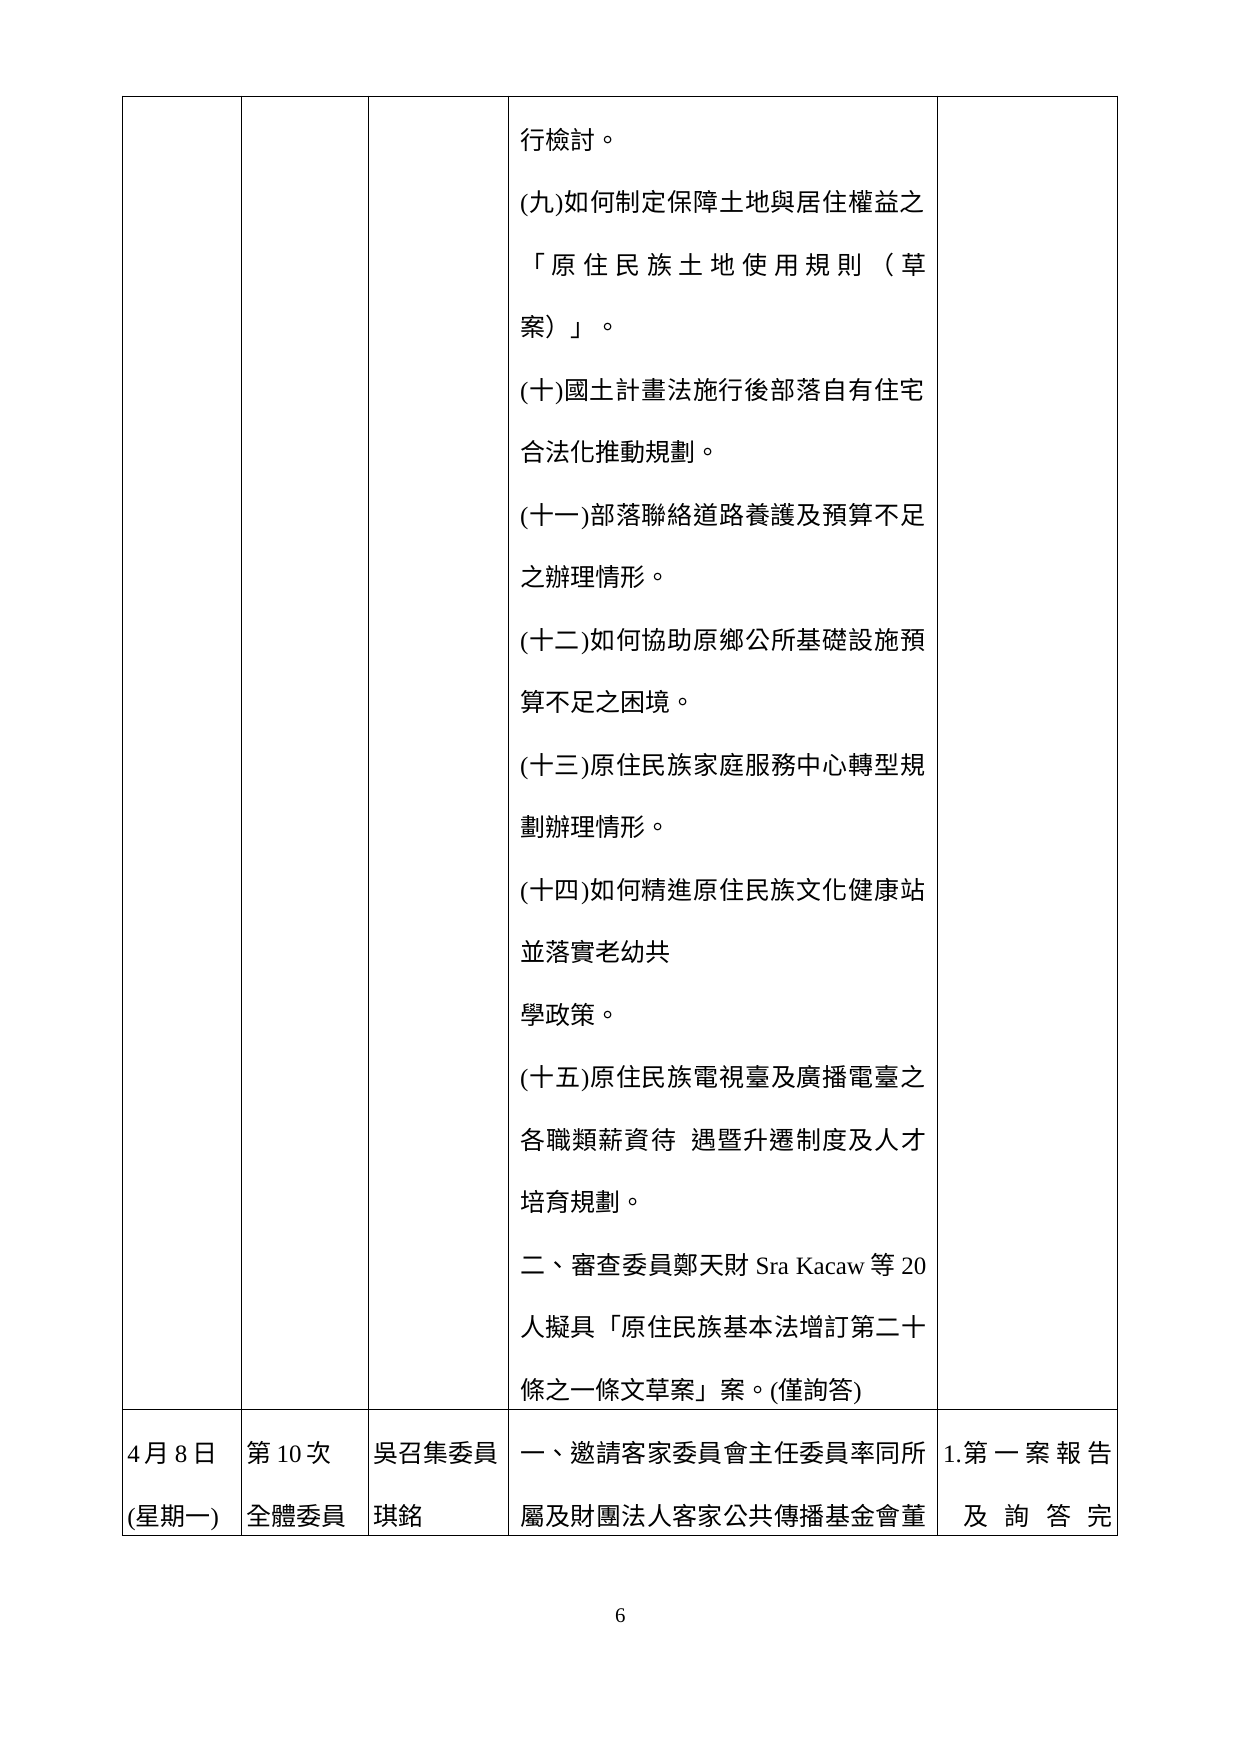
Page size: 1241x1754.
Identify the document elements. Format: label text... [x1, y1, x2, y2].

table_cell [242, 97, 368, 1409]
table_cell 一、邀請客家委員會主任委員率同所屬及財團法人客家公共傳播基金會董 [509, 1410, 937, 1535]
table_cell [938, 97, 1117, 1409]
table_cell 行檢討。 (九)如何制定保障土地與居住權益之「原住民族土地使用規則（草案）」。 (十)國土計畫法施行後部落自有住宅合法化推動規劃。 (十一)部落聯絡道路養護及預算不足之辦理情形。 (十二)如何協助原鄉公所基礎設施預算不足之困境。 (十三)原住民族家庭服務中心轉型規劃辦理情形。 (十四)如何精進原住民族文化健康站並落實老幼共 學政策。 (十五)原住民族電視臺及廣播電臺之各職類薪資待 遇暨升遷制度及人才培育規劃。 二、審查委員鄭天財Sra Kacaw等20人擬具「原住民族基本法增訂第二十條之一條文草案」案。(僅詢答) [509, 97, 937, 1409]
table_cell [369, 97, 508, 1409]
table_cell 4月8日 (星期一) [123, 1410, 241, 1535]
table_cell 吳召集委員琪銘 [369, 1410, 508, 1535]
table_cell 第10次 全體委員 [242, 1410, 368, 1535]
table_cell [123, 97, 241, 1409]
table_cell 第一案報告及詢答完畢。 第二案均得以動支。 第三案之(一)、(三)、(五)得以動支；(二)、(四)同意動支。 [938, 1410, 1117, 1535]
